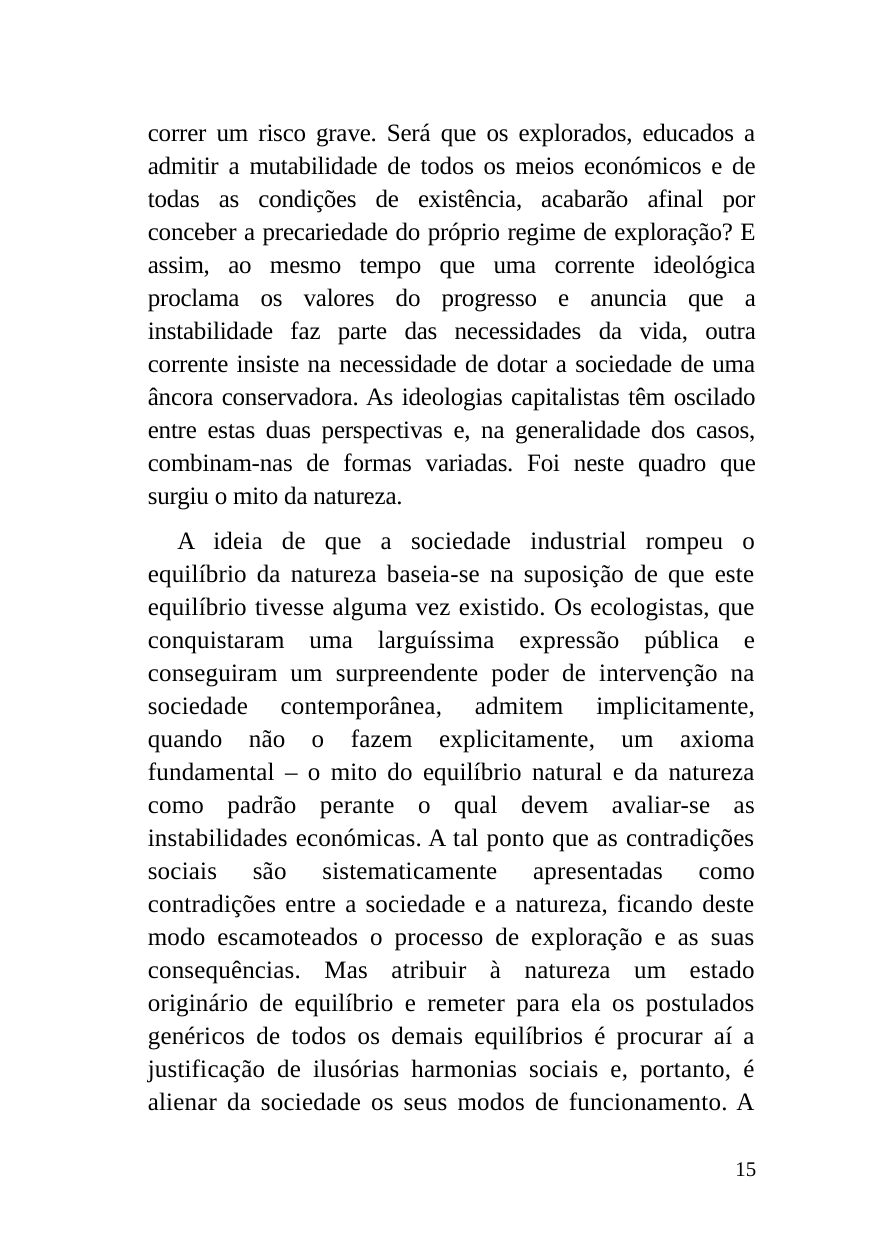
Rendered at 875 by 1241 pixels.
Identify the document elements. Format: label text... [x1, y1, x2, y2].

text correr um risco grave. Será que os explorados, educados a admitir a mutabilidade de todos os meios económicos e de todas as condições de existência, acabarão afinal por conceber a precariedade do próprio regime de exploração? E assim, ao mesmo tempo que uma corrente ideológica proclama os valores do progresso e anuncia que a instabilidade faz parte das necessidades da vida, outra corrente insiste na necessidade de dotar a sociedade de uma âncora conservadora. As ideologias capitalistas têm oscilado entre estas duas perspectivas e, na generalidade dos casos, combinam-nas de formas variadas. Foi neste quadro que surgiu o mito da natureza. [148, 118, 756, 510]
text A ideia de que a sociedade industrial rompeu o equilíbrio da natureza baseia-se na suposição de que este equilíbrio tivesse alguma vez existido. Os ecologistas, que conquistaram uma larguíssima expressão pública e conseguiram um surpreendente poder de intervenção na sociedade contemporânea, admitem implicitamente, quando não o fazem explicitamente, um axioma fundamental – o mito do equilíbrio natural e da natureza como padrão perante o qual devem avaliar-se as instabilidades económicas. A tal ponto que as contradições sociais são sistematicamente apresentadas como contradições entre a sociedade e a natureza, ficando deste modo escamoteados o processo de exploração e as suas consequências. Mas atribuir à natureza um estado originário de equilíbrio e remeter para ela os postulados genéricos de todos os demais equilíbrios é procurar aí a justificação de ilusórias harmonias sociais e, portanto, é alienar da sociedade os seus modos de funcionamento. A [148, 526, 756, 1116]
